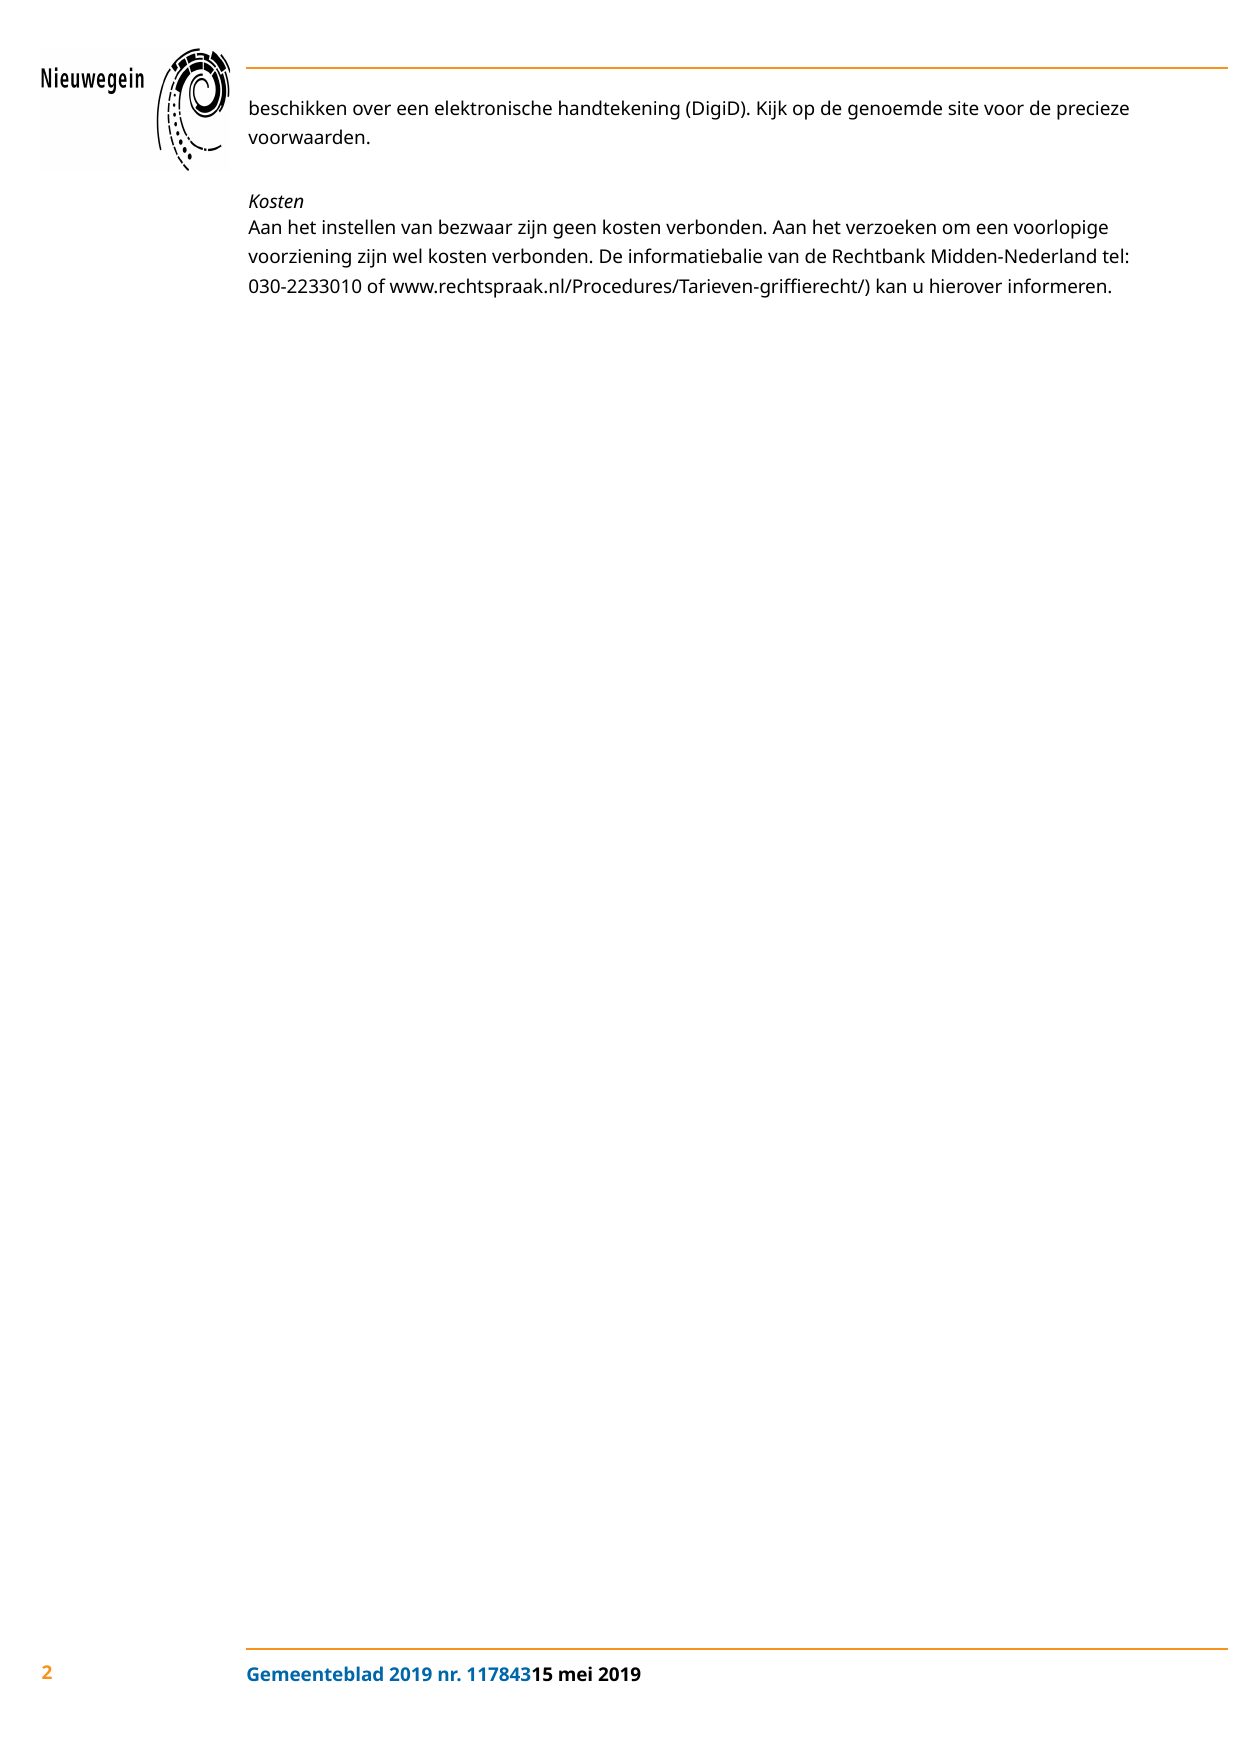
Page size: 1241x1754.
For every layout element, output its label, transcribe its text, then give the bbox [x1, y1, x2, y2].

text Aan het instellen van bezwaar zijn geen kosten verbonden. Aan het verzoeken om een voorlopige voorziening zijn wel kosten verbonden. De informatiebalie van de Rechtbank Midden-Nederland tel: 030-2233010 of www.rechtspraak.nl/Procedures/Tarieven-griffierecht/) kan u hierover informeren. [248, 214, 1152, 299]
text Kosten [248, 188, 1152, 214]
text beschikken over een elektronische handtekening (DigiD). Kijk op de genoemde site voor de precieze voorwaarden. [248, 95, 1152, 150]
picture [41, 47, 231, 172]
